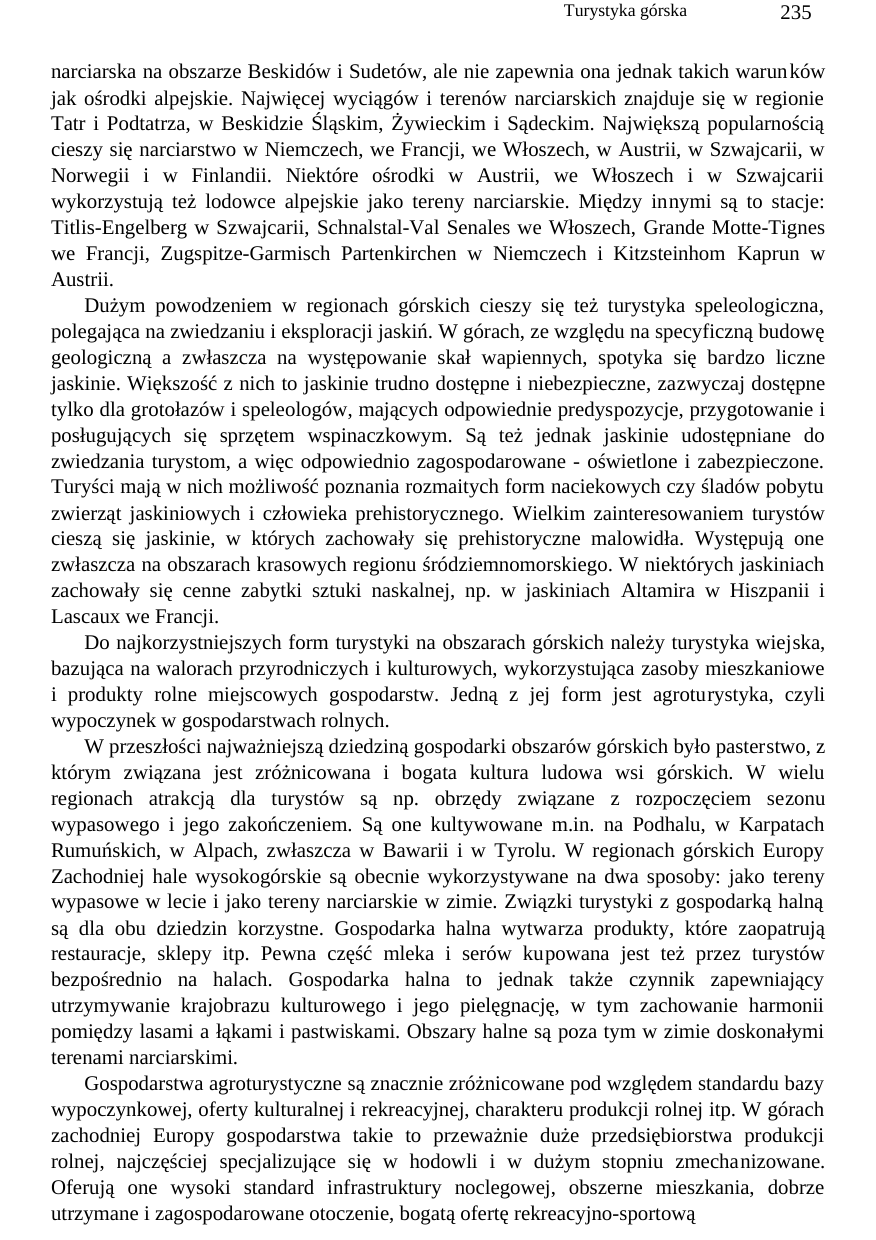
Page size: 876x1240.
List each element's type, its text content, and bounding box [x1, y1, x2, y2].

text W przeszłości najważniejszą dziedziną gospodarki obszarów górskich było paster­stwo, z którym związana jest zróżnicowana i bogata kultura ludowa wsi górskich. W wielu regionach atrakcją dla turystów są np. obrzędy związane z rozpoczęciem se­zonu wypasowego i jego zakończeniem. Są one kultywowane m.in. na Podhalu, w Karpatach Rumuńskich, w Alpach, zwłaszcza w Bawarii i w Tyrolu. W regionach górskich Europy Zachodniej hale wysokogórskie są obecnie wykorzystywane na dwa sposoby: jako tereny wypasowe w lecie i jako tereny narciarskie w zimie. Związki turystyki z gospodarką halną są dla obu dziedzin korzystne. Gospodarka halna wytwa­rza produkty, które zaopatrują restauracje, sklepy itp. Pewna część mleka i serów ku­powana jest też przez turystów bezpośrednio na halach. Gospodarka halna to jednak także czynnik zapewniający utrzymywanie krajobrazu kulturowego i jego pielęgnację, w tym zachowanie harmonii pomiędzy lasami a łąkami i pastwiskami. Obszary halne są poza tym w zimie doskonałymi terenami narciarskimi. [51, 734, 825, 1069]
text Do najkorzystniejszych form turystyki na obszarach górskich należy turystyka wiej­ska, bazująca na walorach przyrodniczych i kulturowych, wykorzystująca zasoby mieszkaniowe i produkty rolne miejscowych gospodarstw. Jedną z jej form jest agrotu­rystyka, czyli wypoczynek w gospodarstwach rolnych. [51, 630, 825, 732]
text narciarska na obszarze Beskidów i Sudetów, ale nie zapewnia ona jednak takich warun­ków jak ośrodki alpejskie. Najwięcej wyciągów i terenów narciarskich znajduje się w regionie Tatr i Podtatrza, w Beskidzie Śląskim, Żywieckim i Sądeckim. Największą popularnością cieszy się narciarstwo w Niemczech, we Francji, we Włoszech, w Austrii, w Szwajcarii, w Norwegii i w Finlandii. Niektóre ośrodki w Austrii, we Włoszech i w Szwajcarii wykorzystują też lodowce alpejskie jako tereny narciarskie. Między in­nymi są to stacje: Titlis-Engelberg w Szwajcarii, Schnalstal-Val Senales we Włoszech, Grande Motte-Tignes we Francji, Zugspitze-Garmisch Partenkirchen w Niemczech i Kitzsteinhom Kaprun w Austrii. [51, 59, 825, 291]
text Turystyka górska [564, 0, 703, 20]
text Dużym powodzeniem w regionach górskich cieszy się też turystyka speleologiczna, polegająca na zwiedzaniu i eksploracji jaskiń. W górach, ze względu na specyficzną budowę geologiczną a zwłaszcza na występowanie skał wapiennych, spotyka się bar­dzo liczne jaskinie. Większość z nich to jaskinie trudno dostępne i niebezpieczne, za­zwyczaj dostępne tylko dla grotołazów i speleologów, mających odpowiednie predys­pozycje, przygotowanie i posługujących się sprzętem wspinaczkowym. Są też jednak jaskinie udostępniane do zwiedzania turystom, a więc odpowiednio zagospodarowane - oświetlone i zabezpieczone. Turyści mają w nich możliwość poznania rozmaitych form naciekowych czy śladów pobytu zwierząt jaskiniowych i człowieka prehistorycz­nego. Wielkim zainteresowaniem turystów cieszą się jaskinie, w których zachowały się prehistoryczne malowidła. Występują one zwłaszcza na obszarach krasowych regionu śródziemnomorskiego. W niektórych jaskiniach zachowały się cenne zabytki sztuki naskalnej, np. w jaskiniach Altamira w Hiszpanii i Lascaux we Francji. [51, 293, 825, 628]
text 235 [780, 0, 821, 24]
text Gospodarstwa agroturystyczne są znacznie zróżnicowane pod względem standardu bazy wypoczynkowej, oferty kulturalnej i rekreacyjnej, charakteru produkcji rolnej itp. W górach zachodniej Europy gospodarstwa takie to przeważnie duże przedsiębiorstwa produkcji rolnej, najczęściej specjalizujące się w hodowli i w dużym stopniu zmecha­nizowane. Oferują one wysoki standard infrastruktury noclegowej, obszerne mieszkania, dobrze utrzymane i zagospodarowane otoczenie, bogatą ofertę rekreacyjno-sportową [51, 1071, 825, 1225]
